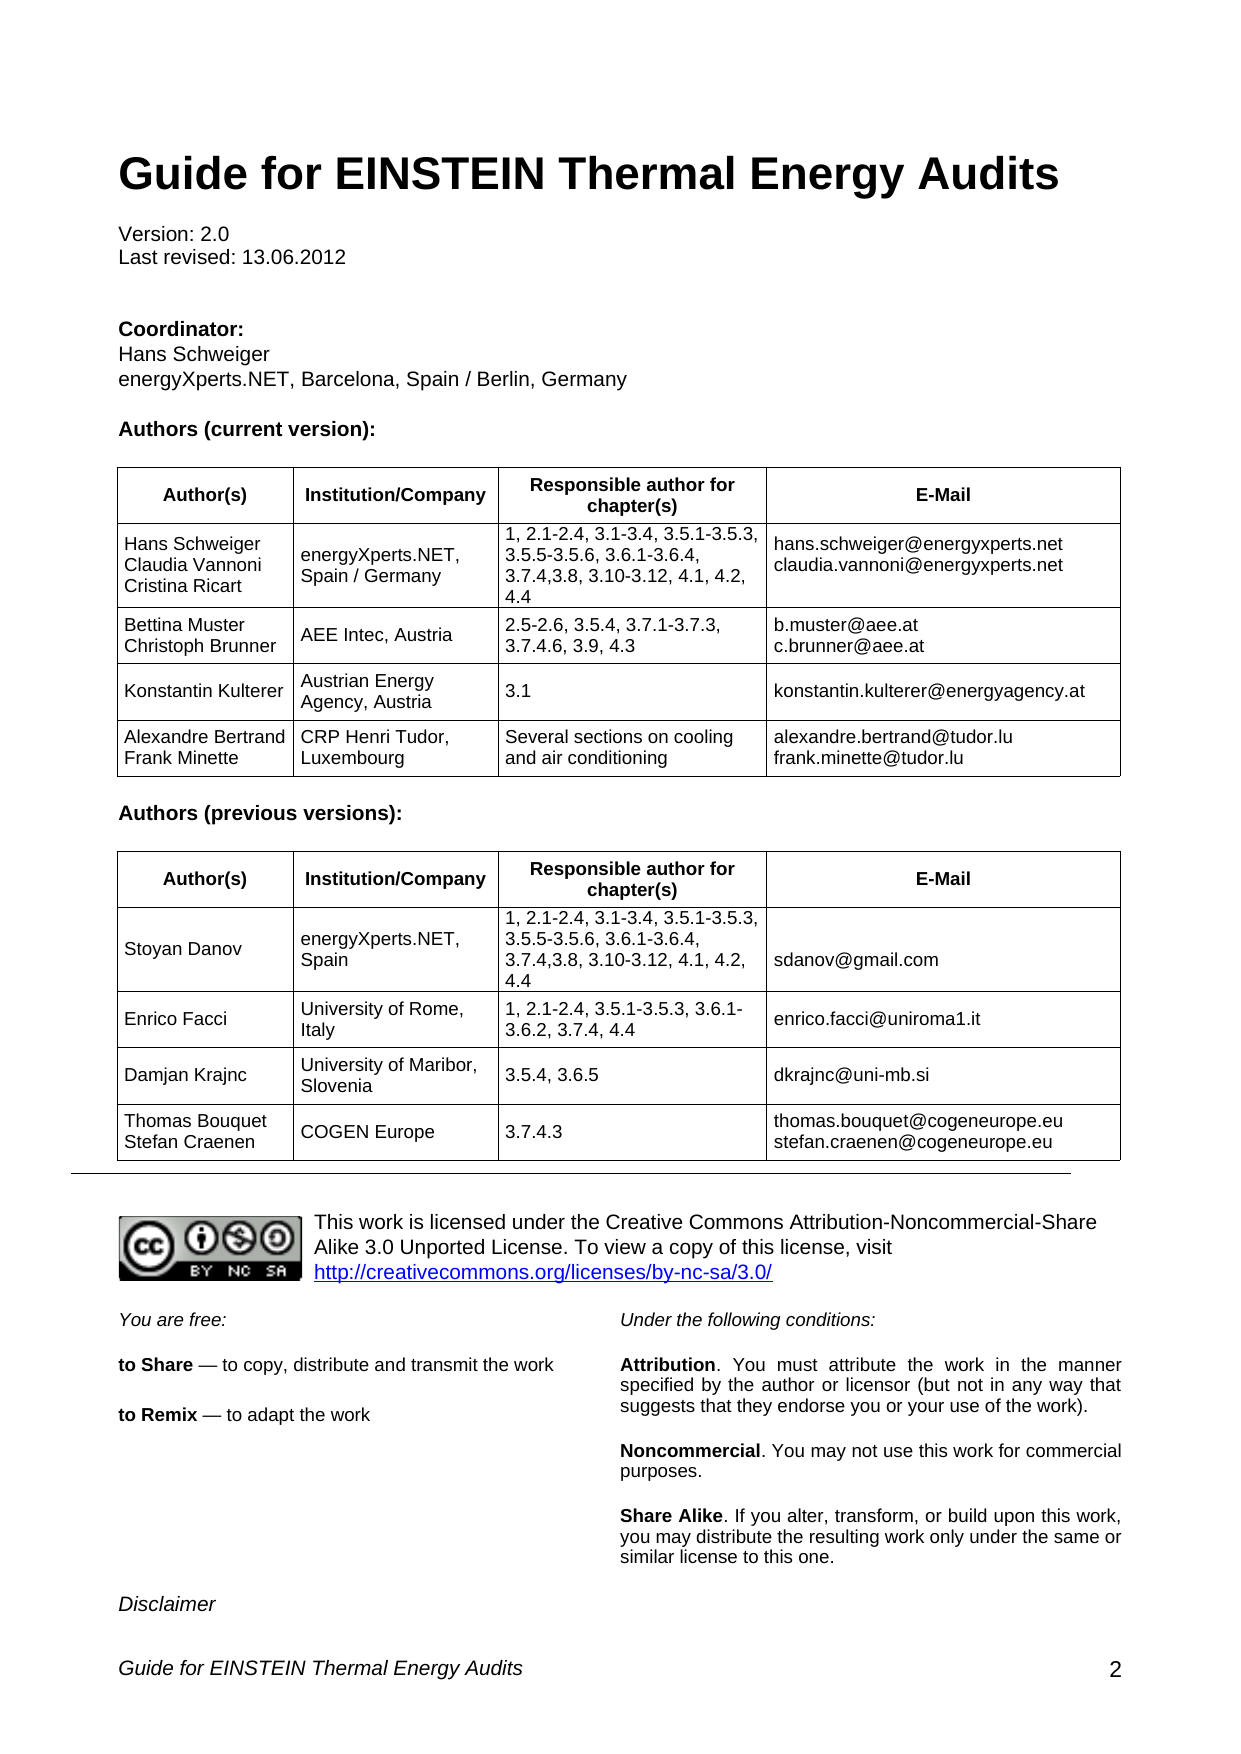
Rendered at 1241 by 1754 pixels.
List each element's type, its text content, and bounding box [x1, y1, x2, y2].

text Authors (current version): [118, 417, 1122, 442]
text to Share — to copy, distribute and transmit the work [118, 1352, 620, 1377]
table_cell b.muster@aee.at c.brunner@aee.at [767, 608, 1120, 663]
text Guide for EINSTEIN Thermal Energy Audits [118, 148, 1122, 199]
table_cell energyXperts.NET, Spain / Germany [294, 524, 498, 607]
table_cell AEE Intec, Austria [294, 608, 498, 663]
picture [118, 1216, 303, 1281]
text Last revised: 13.06.2012 [118, 245, 1122, 269]
table_cell Austrian Energy Agency, Austria [294, 664, 498, 719]
table_header Author(s) [118, 468, 293, 523]
table_cell Enrico Facci [118, 992, 293, 1047]
table_cell 3.1 [499, 664, 766, 719]
table_cell Hans Schweiger Claudia Vannoni Cristina Ricart [118, 524, 293, 607]
table_cell CRP Henri Tudor, Luxembourg [294, 721, 498, 776]
text Attribution. You must attribute the work in the manner specified by the author or licensor (but not in any way that suggests that they endorse you or your use of the work). [620, 1354, 1122, 1417]
text Hans Schweiger [118, 342, 1122, 367]
table_cell 1, 2.1-2.4, 3.1-3.4, 3.5.1-3.5.3, 3.5.5-3.5.6, 3.6.1-3.6.4, 3.7.4,3.8, 3.10-3.12, 4.1, 4.2, 4.4 [499, 524, 766, 607]
table_cell sdanov@gmail.com [767, 908, 1120, 991]
text You are free: [118, 1310, 620, 1331]
table_cell 3.5.4, 3.6.5 [499, 1048, 766, 1103]
table_cell 3.7.4.3 [499, 1105, 766, 1160]
text Coordinator: [118, 317, 1122, 342]
table_cell Several sections on cooling and air conditioning [499, 721, 766, 776]
text Share Alike. If you alter, transform, or build upon this work, you may distribute the resulting work only under the same or similar license to this one. [620, 1505, 1122, 1568]
table_cell dkrajnc@uni-mb.si [767, 1048, 1120, 1103]
table_cell Konstantin Kulterer [118, 664, 293, 719]
text Authors (previous versions): [118, 801, 1122, 826]
text This work is licensed under the Creative Commons Attribution-Noncommercial-Share Alike 3.0 Unported License. To view a copy of this license, visit http://creativecommons.org/licenses/by-nc-sa/3.0/ [118, 1210, 1122, 1285]
table_cell University of Maribor, Slovenia [294, 1048, 498, 1103]
text Under the following conditions: [620, 1310, 1122, 1331]
table_header Responsible author for chapter(s) [499, 852, 766, 907]
table_cell Thomas Bouquet Stefan Craenen [118, 1105, 293, 1160]
text energyXperts.NET, Barcelona, Spain / Berlin, Germany [118, 367, 1122, 392]
table_header Responsible author for chapter(s) [499, 468, 766, 523]
table_cell energyXperts.NET, Spain [294, 908, 498, 991]
table_header Institution/Company [294, 468, 498, 523]
table_header E-Mail [767, 852, 1120, 907]
table_cell Bettina Muster Christoph Brunner [118, 608, 293, 663]
table_cell Alexandre Bertrand Frank Minette [118, 721, 293, 776]
table_cell COGEN Europe [294, 1105, 498, 1160]
table_cell 1, 2.1-2.4, 3.5.1-3.5.3, 3.6.1-3.6.2, 3.7.4, 4.4 [499, 992, 766, 1047]
table_cell University of Rome, Italy [294, 992, 498, 1047]
table_cell alexandre.bertrand@tudor.lu frank.minette@tudor.lu [767, 721, 1120, 776]
text Noncommercial. You may not use this work for commercial purposes. [620, 1440, 1122, 1482]
table_header Author(s) [118, 852, 293, 907]
table_cell enrico.facci@uniroma1.it [767, 992, 1120, 1047]
table_cell konstantin.kulterer@energyagency.at [767, 664, 1120, 719]
table_cell 2.5-2.6, 3.5.4, 3.7.1-3.7.3, 3.7.4.6, 3.9, 4.3 [499, 608, 766, 663]
table_header Institution/Company [294, 852, 498, 907]
table_cell Stoyan Danov [118, 908, 293, 991]
table_cell hans.schweiger@energyxperts.net claudia.vannoni@energyxperts.net [767, 524, 1120, 607]
text to Remix — to adapt the work [118, 1402, 620, 1427]
text Disclaimer [118, 1591, 1122, 1616]
table_header E-Mail [767, 468, 1120, 523]
table_cell Damjan Krajnc [118, 1048, 293, 1103]
text Version: 2.0 [118, 222, 1122, 245]
table_cell 1, 2.1-2.4, 3.1-3.4, 3.5.1-3.5.3, 3.5.5-3.5.6, 3.6.1-3.6.4, 3.7.4,3.8, 3.10-3.12, 4.1, 4.2, 4.4 [499, 908, 766, 991]
table_cell thomas.bouquet@cogeneurope.eu stefan.craenen@cogeneurope.eu [767, 1105, 1120, 1160]
